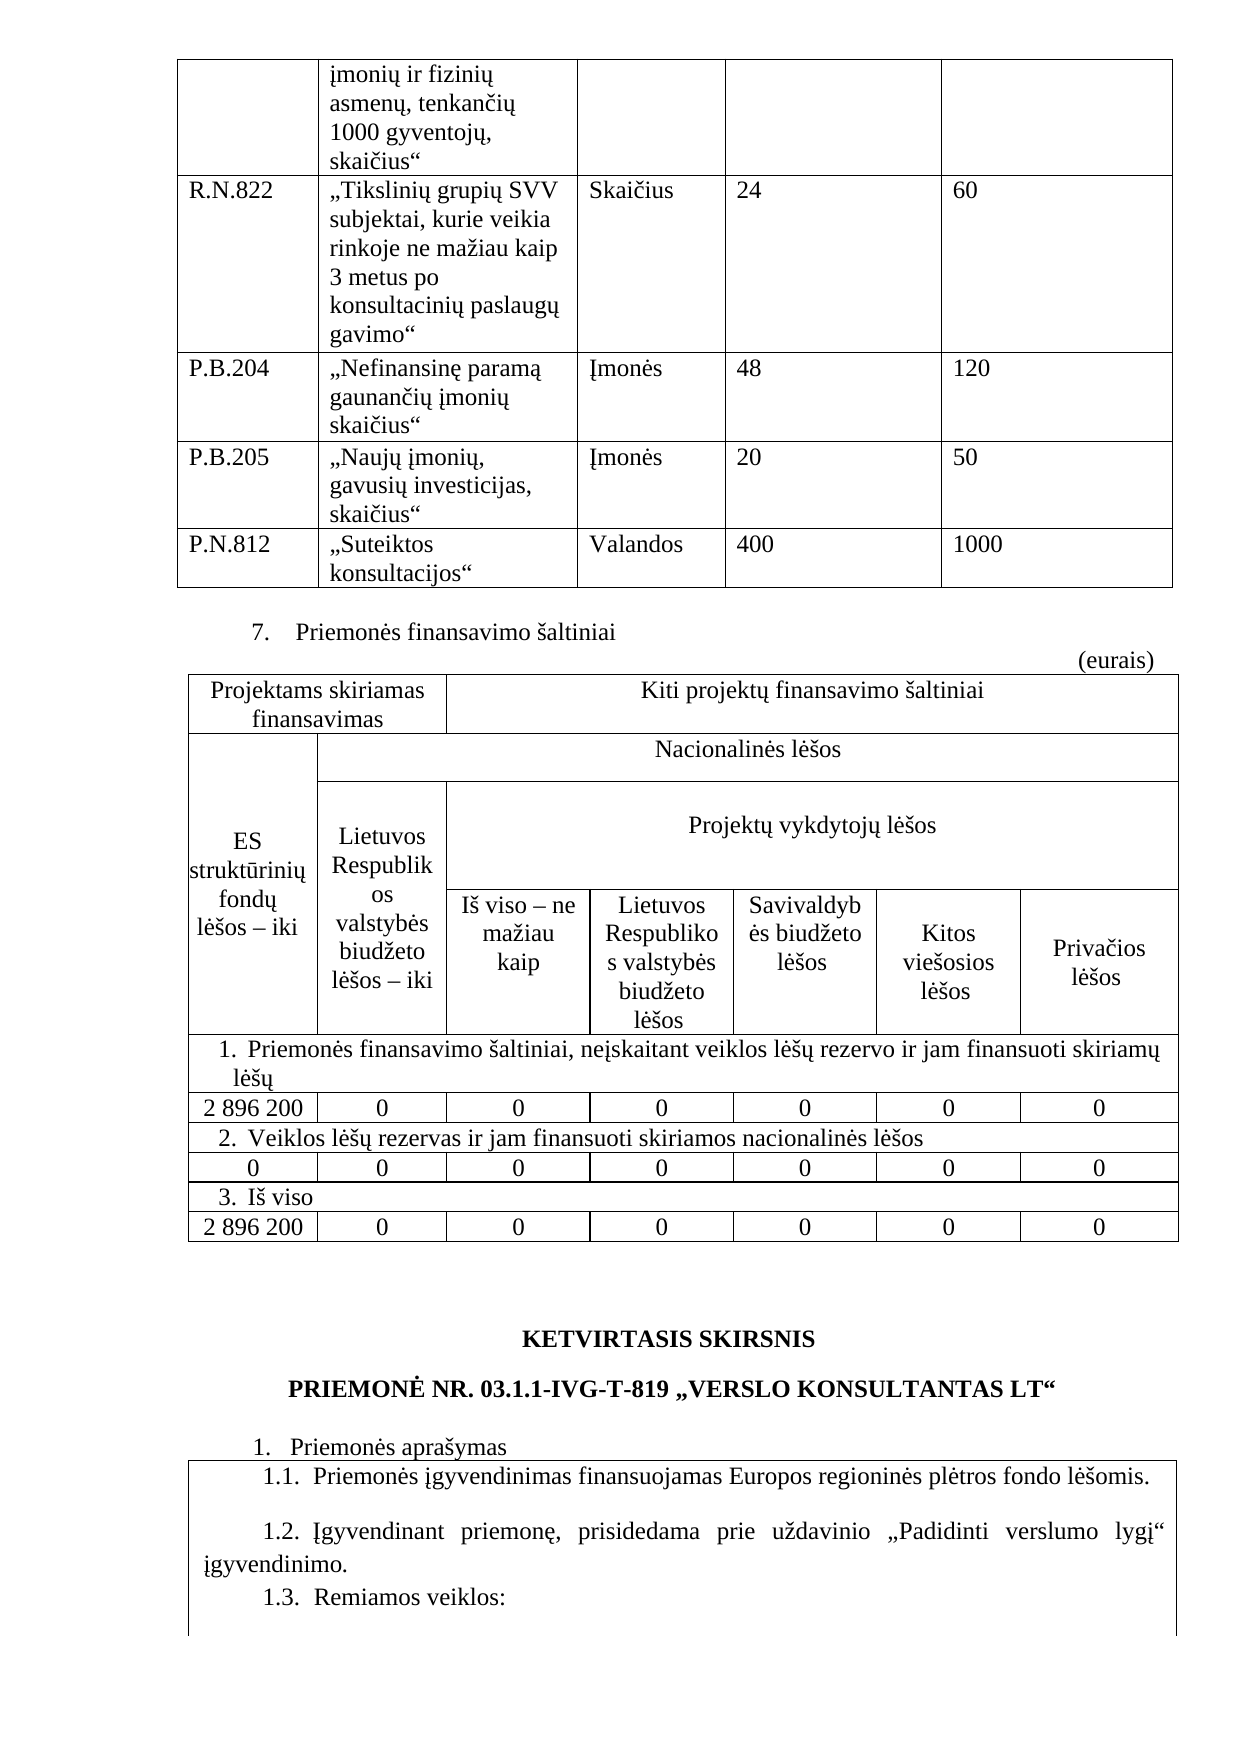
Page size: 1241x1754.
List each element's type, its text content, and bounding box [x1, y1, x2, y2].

table_cell P.B.205 [178, 442, 318, 528]
table_cell 0 [591, 1212, 733, 1241]
table_cell 120 [942, 353, 1172, 441]
table_cell 2 896 200 [189, 1212, 317, 1241]
table_cell 0 [318, 1153, 446, 1181]
table_cell 1.3. Remiamos veiklos: [189, 1582, 1176, 1636]
table_cell 48 [726, 353, 941, 441]
table_cell 24 [726, 176, 941, 352]
table_cell R.N.822 [178, 176, 318, 352]
table_cell 2 896 200 [189, 1093, 317, 1122]
table_cell [578, 60, 725, 174]
table_header Kiti projektų finansavimo šaltiniai [447, 675, 1178, 733]
table_cell [942, 60, 1172, 174]
table_cell 0 [447, 1093, 589, 1122]
text PRIEMONĖ NR. 03.1.1-IVG-T-819 „VERSLO KONSULTANTAS LT“ [177, 1374, 1167, 1403]
table_cell Nacionalinės lėšos [318, 734, 1178, 781]
text 1. Priemonės aprašymas [252, 1432, 1167, 1460]
table_cell Iš viso – ne mažiau kaip [447, 890, 589, 1033]
table_cell 0 [1021, 1153, 1178, 1181]
table_cell 3. Iš viso [189, 1183, 1178, 1211]
table_cell Lietuvos Respublikos valstybės biudžeto lėšos – iki [318, 782, 446, 1033]
table_cell „Suteiktos konsultacijos“ [319, 529, 577, 587]
text 7. Priemonės finansavimo šaltiniai [251, 617, 1167, 646]
table_cell 0 [591, 1093, 733, 1122]
table_cell „Naujų įmonių, gavusių investicijas, skaičius“ [319, 442, 577, 528]
table_cell 20 [726, 442, 941, 528]
table_cell 50 [942, 442, 1172, 528]
text KETVIRTASIS SKIRSNIS [177, 1324, 1167, 1353]
table_cell 1000 [942, 529, 1172, 587]
table_cell „Tikslinių grupių SVV subjektai, kurie veikia rinkoje ne mažiau kaip 3 metus po konsultacinių paslaugų gavimo“ [319, 176, 577, 352]
table_header Projektams skiriamas finansavimas [189, 675, 446, 733]
table_cell 0 [1021, 1093, 1178, 1122]
table_cell P.B.204 [178, 353, 318, 441]
table_cell 1. Priemonės finansavimo šaltiniai, neįskaitant veiklos lėšų rezervo ir jam finansuoti skiriamų lėšų [189, 1035, 1178, 1092]
table_cell 0 [877, 1093, 1020, 1122]
table_cell 0 [318, 1212, 446, 1241]
table_cell 0 [318, 1093, 446, 1122]
table_cell 0 [189, 1153, 317, 1181]
table_cell Privačios lėšos [1021, 890, 1178, 1033]
table_cell [726, 60, 941, 174]
table_cell įmonių ir fizinių asmenų, tenkančių 1000 gyventojų, skaičius“ [319, 60, 577, 174]
table_cell 60 [942, 176, 1172, 352]
table_cell 0 [447, 1153, 589, 1181]
text (eurais) [177, 646, 1167, 674]
table_cell 400 [726, 529, 941, 587]
table_cell Projektų vykdytojų lėšos [447, 782, 1178, 889]
table_cell 0 [877, 1153, 1020, 1181]
table_cell „Nefinansinę paramą gaunančių įmonių skaičius“ [319, 353, 577, 441]
table_cell Įmonės [578, 353, 725, 441]
table_header 1.1. Priemonės įgyvendinimas finansuojamas Europos regioninės plėtros fondo lėšomis. 1.2. Įgyvendinant priemonę, prisidedama prie uždavinio „Padidinti verslumo lygį“ įgyvendinimo. [189, 1461, 1176, 1582]
table_cell Kitos viešosios lėšos [877, 890, 1020, 1033]
table_cell 0 [734, 1153, 876, 1181]
table_cell 0 [877, 1212, 1020, 1241]
table_cell 0 [734, 1212, 876, 1241]
table_cell Įmonės [578, 442, 725, 528]
table_cell Valandos [578, 529, 725, 587]
table_cell P.N.812 [178, 529, 318, 587]
table_cell ES struktūrinių fondų lėšos – iki [189, 734, 317, 1033]
table_cell Lietuvos Respublikos valstybės biudžeto lėšos [591, 890, 733, 1033]
table_cell [178, 60, 318, 174]
table_cell 0 [447, 1212, 589, 1241]
table_cell Skaičius [578, 176, 725, 352]
table_cell 2. Veiklos lėšų rezervas ir jam finansuoti skiriamos nacionalinės lėšos [189, 1123, 1178, 1152]
table_cell 0 [591, 1153, 733, 1181]
table_cell 0 [734, 1093, 876, 1122]
table_cell 0 [1021, 1212, 1178, 1241]
table_cell Savivaldybės biudžeto lėšos [734, 890, 876, 1033]
